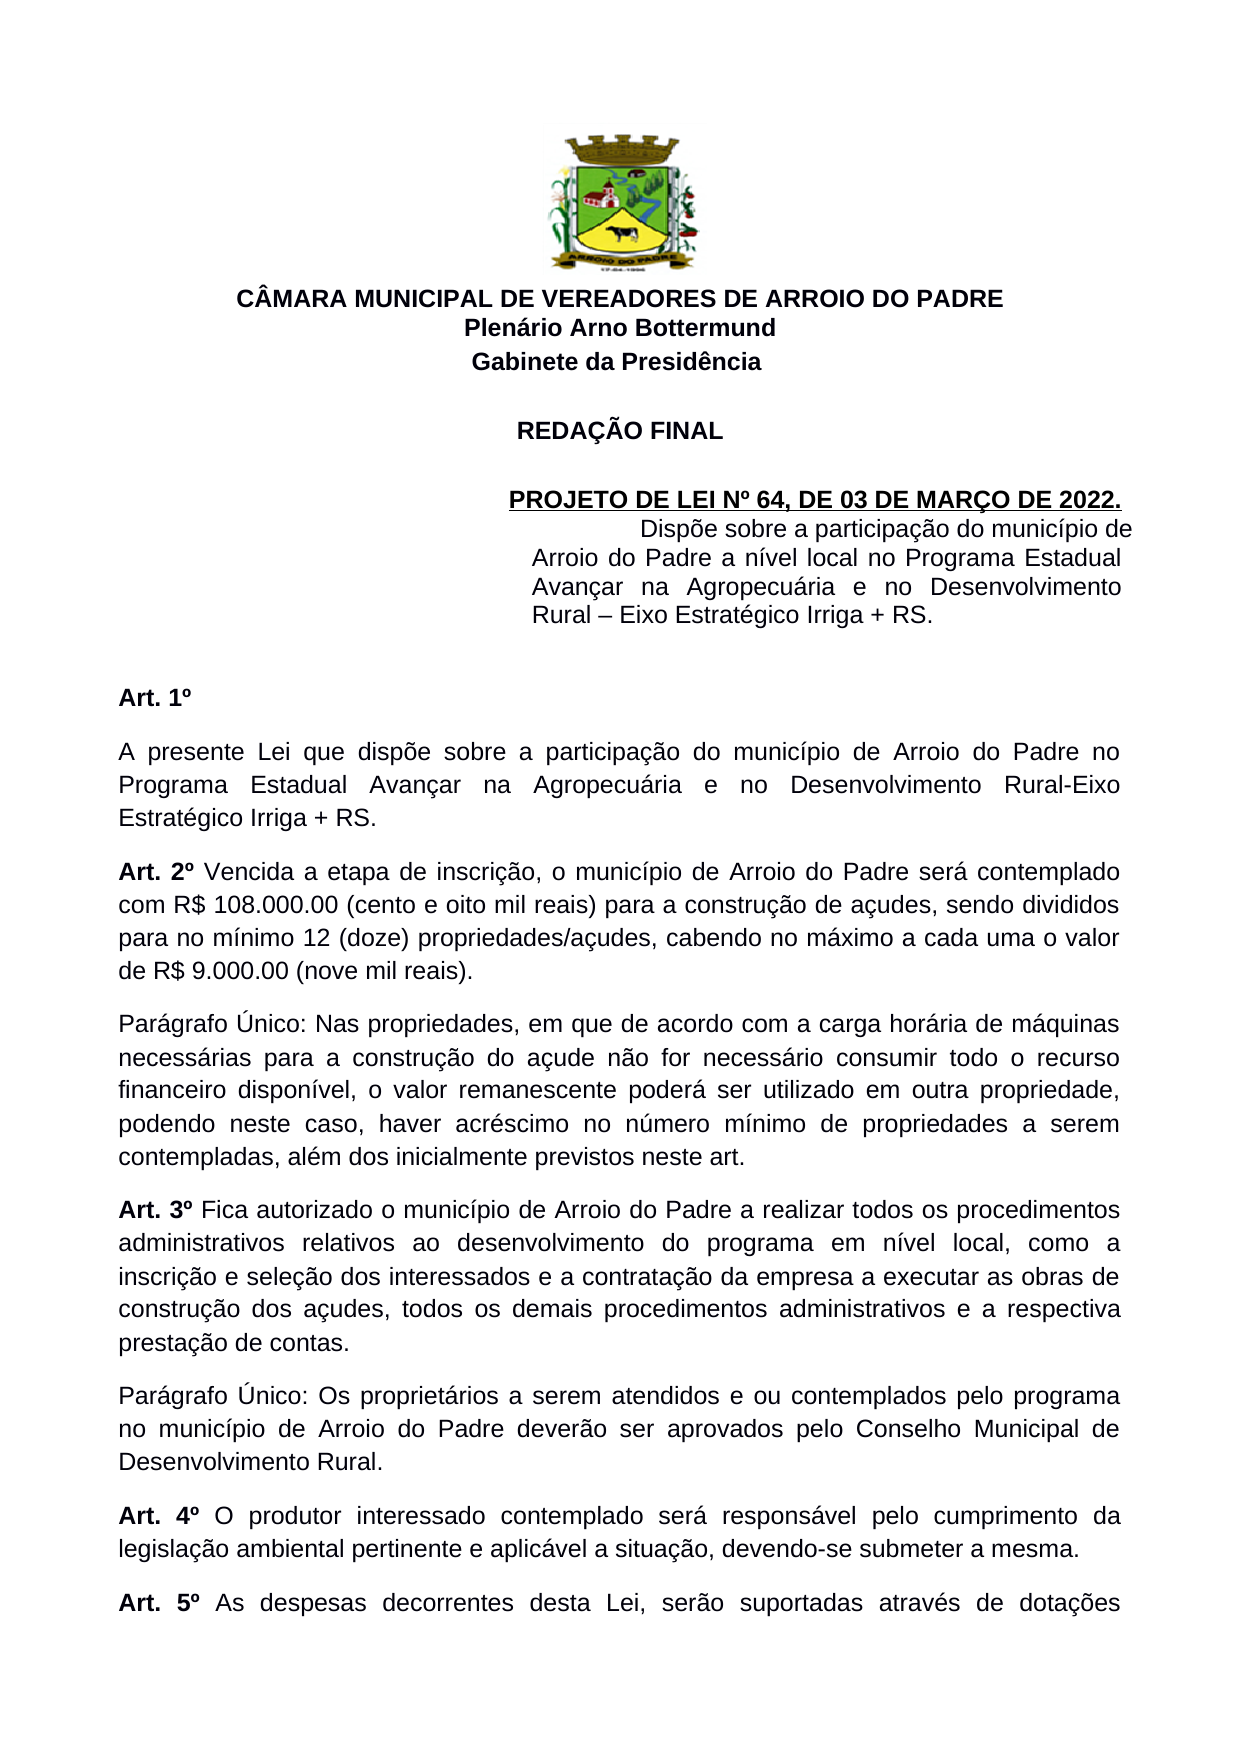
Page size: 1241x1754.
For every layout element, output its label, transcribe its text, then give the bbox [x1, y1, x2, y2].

picture [541, 121, 708, 275]
text Art. 4º O produtor interessado contemplado será responsável pelo cumprimento da legislação ambiental pertinente e aplicável a situação, devendo-se submeter a mesma. [118, 1501, 1122, 1563]
text Art. 1º [118, 683, 1122, 712]
text PROJETO DE LEI Nº 64, DE 03 DE MARÇO DE 2022. [118, 485, 1122, 514]
text Art. 5º As despesas decorrentes desta Lei, serão suportadas através de dotações [118, 1588, 1122, 1617]
text Parágrafo Único: Os proprietários a serem atendidos e ou contemplados pelo programa no município de Arroio do Padre deverão ser aprovados pelo Conselho Municipal de Desenvolvimento Rural. [118, 1381, 1122, 1476]
text Art. 3º Fica autorizado o município de Arroio do Padre a realizar todos os procedimentos administrativos relativos ao desenvolvimento do programa em nível local, como a inscrição e seleção dos interessados e a contratação da empresa a executar as obras de construção dos açudes, todos os demais procedimentos administrativos e a respectiva prestação de contas. [118, 1195, 1122, 1356]
text Parágrafo Único: Nas propriedades, em que de acordo com a carga horária de máquinas necessárias para a construção do açude não for necessário consumir todo o recurso financeiro disponível, o valor remanescente poderá ser utilizado em outra propriedade, podendo neste caso, haver acréscimo no número mínimo de propriedades a serem contempladas, além dos inicialmente previstos neste art. [118, 1009, 1122, 1170]
text A presente Lei que dispõe sobre a participação do município de Arroio do Padre no Programa Estadual Avançar na Agropecuária e no Desenvolvimento Rural-Eixo Estratégico Irriga + RS. [118, 737, 1122, 831]
text Câmara Municipal de Vereadores de Arroio do Padre [118, 284, 1122, 313]
text Plenário Arno Bottermund [118, 313, 1122, 342]
text REDAÇÃO FINAL [118, 416, 1122, 445]
text Gabinete da Presidência [118, 347, 1122, 376]
text Dispõe sobre a participação do município de Arroio do Padre a nível local no Programa Estadual Avançar na Agropecuária e no Desenvolvimento Rural – Eixo Estratégico Irriga + RS. [532, 514, 1122, 629]
text Art. 2º Vencida a etapa de inscrição, o município de Arroio do Padre será contemplado com R$ 108.000.00 (cento e oito mil reais) para a construção de açudes, sendo divididos para no mínimo 12 (doze) propriedades/açudes, cabendo no máximo a cada uma o valor de R$ 9.000.00 (nove mil reais). [118, 857, 1122, 984]
